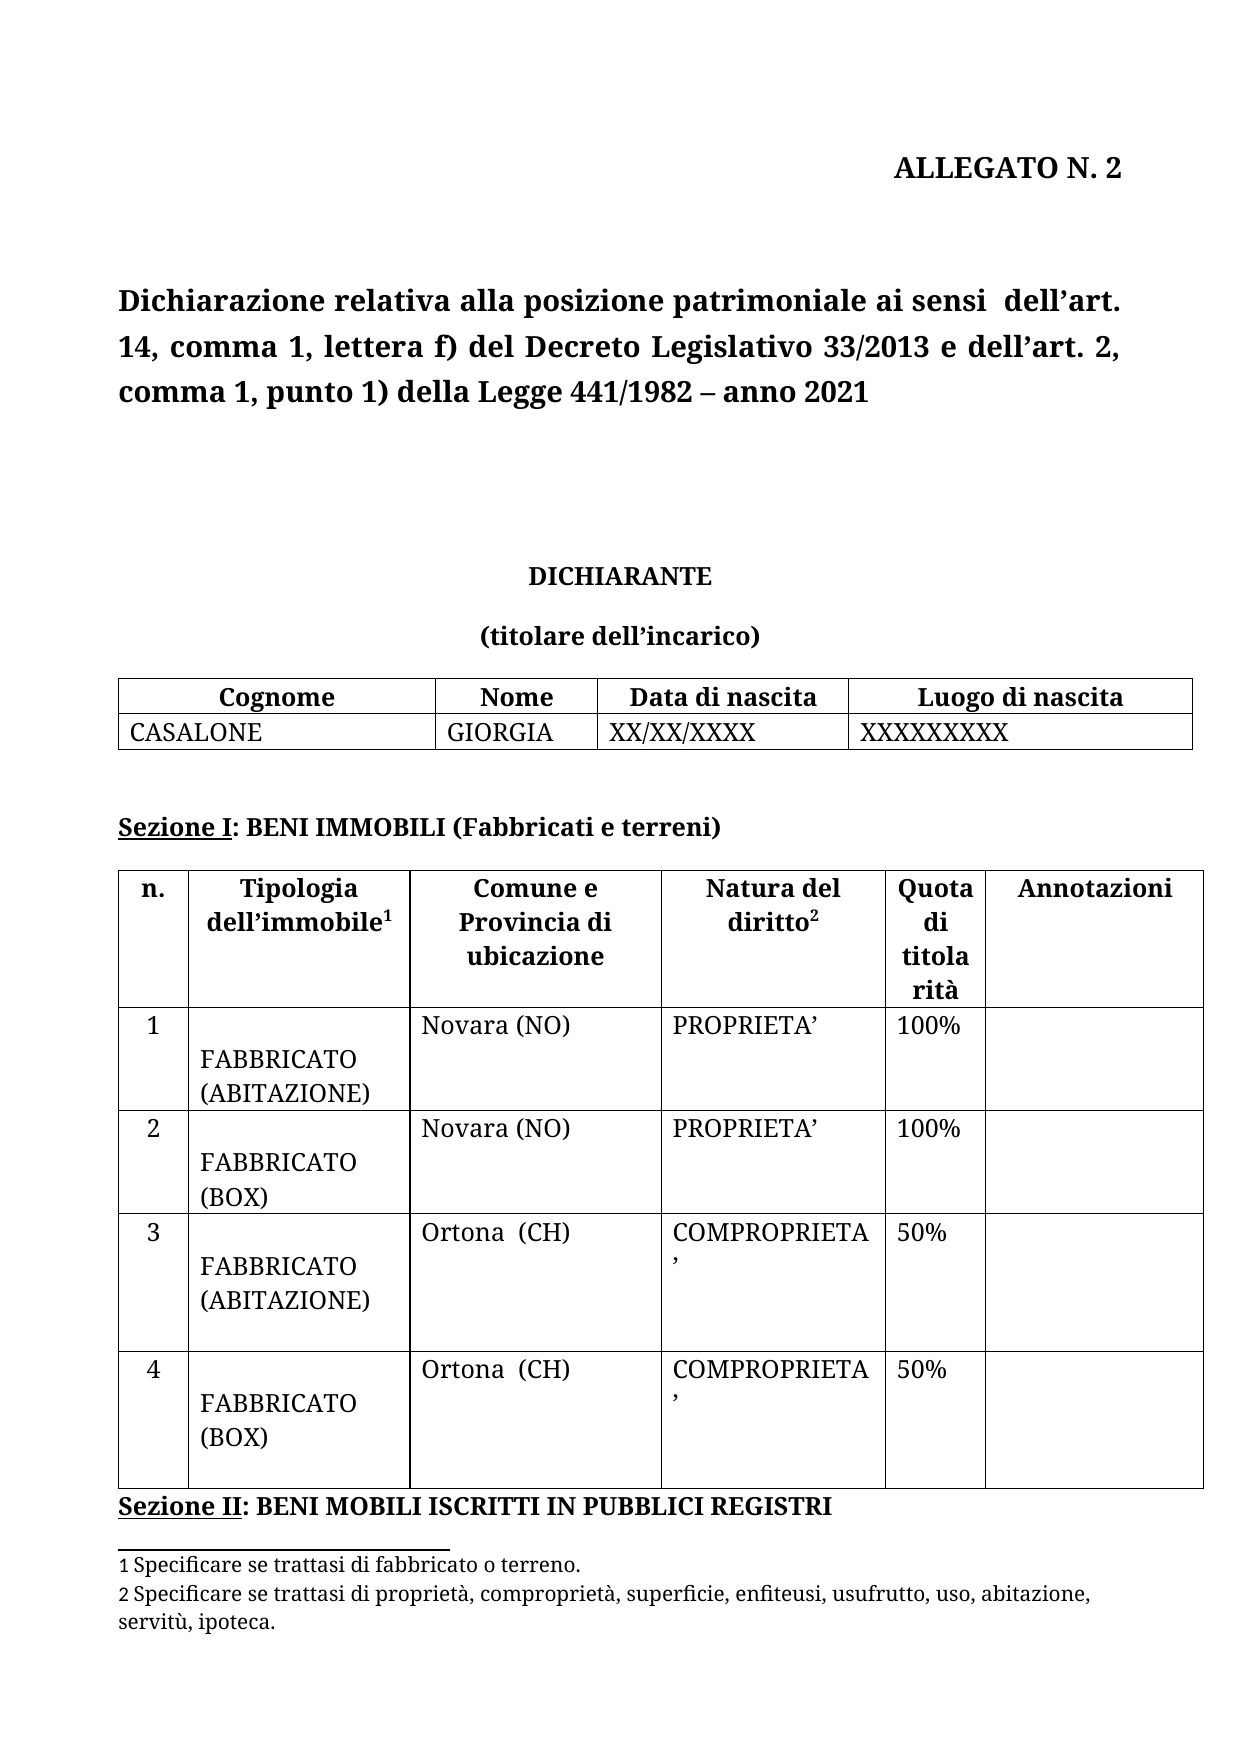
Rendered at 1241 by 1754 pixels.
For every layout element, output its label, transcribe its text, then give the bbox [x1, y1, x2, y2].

table_cell Novara (NO) [411, 1111, 661, 1213]
table_cell COMPROPRIETA’ [662, 1214, 885, 1351]
text (titolare dell’incarico) [118, 618, 1122, 652]
table_header Luogo di nascita [849, 679, 1192, 713]
table_cell [986, 1214, 1203, 1351]
table_cell FABBRICATO (ABITAZIONE) [189, 1214, 409, 1351]
table_header Data di nascita [598, 679, 848, 713]
table_header Nome [436, 679, 597, 713]
table_cell 50% [886, 1214, 985, 1351]
table_cell 2 [119, 1111, 188, 1213]
table_cell FABBRICATO (BOX) [189, 1111, 409, 1213]
table_header Tipologia dell’immobile [189, 871, 409, 1007]
table_cell XXXXXXXXX [849, 714, 1192, 748]
table_cell GIORGIA [436, 714, 597, 748]
table_header Comune e Provincia di ubicazione [411, 871, 661, 1007]
table_cell 1 [119, 1008, 188, 1110]
table_cell [986, 1111, 1203, 1213]
table_cell FABBRICATO (BOX) [189, 1352, 409, 1488]
table_cell 100% [886, 1111, 985, 1213]
text Sezione I: BENI IMMOBILI (Fabbricati e terreni) [118, 809, 1122, 843]
table_cell PROPRIETA’ [662, 1008, 885, 1110]
table_cell Ortona (CH) [411, 1214, 661, 1351]
table_header Annotazioni [986, 871, 1203, 1007]
text ALLEGATO N. 2 [118, 148, 1122, 187]
table_cell 50% [886, 1352, 985, 1488]
table_cell XX/XX/XXXX [598, 714, 848, 748]
table_header Quota di titolarità [886, 871, 985, 1007]
table_cell [986, 1008, 1203, 1110]
table_cell FABBRICATO (ABITAZIONE) [189, 1008, 409, 1110]
text DICHIARANTE [118, 558, 1122, 592]
table_cell 3 [119, 1214, 188, 1351]
table_cell 4 [119, 1352, 188, 1488]
table_header n. [119, 871, 188, 1007]
table_cell 100% [886, 1008, 985, 1110]
table_cell [986, 1352, 1203, 1488]
table_cell Novara (NO) [411, 1008, 661, 1110]
table_header Natura del diritto [662, 871, 885, 1007]
table_header Cognome [119, 679, 435, 713]
table_cell Ortona (CH) [411, 1352, 661, 1488]
table_cell COMPROPRIETA’ [662, 1352, 885, 1488]
table_cell CASALONE [119, 714, 435, 748]
text Dichiarazione relativa alla posizione patrimoniale ai sensi dell’art. 14, comma 1, lettera f) del Decreto Legislativo 33/2013 e dell’art. 2, comma 1, punto 1) della Legge 441/1982 – anno 2021 [118, 281, 1122, 411]
table_cell PROPRIETA’ [662, 1111, 885, 1213]
text Sezione II: BENI MOBILI ISCRITTI IN PUBBLICI REGISTRI [118, 1489, 1122, 1523]
